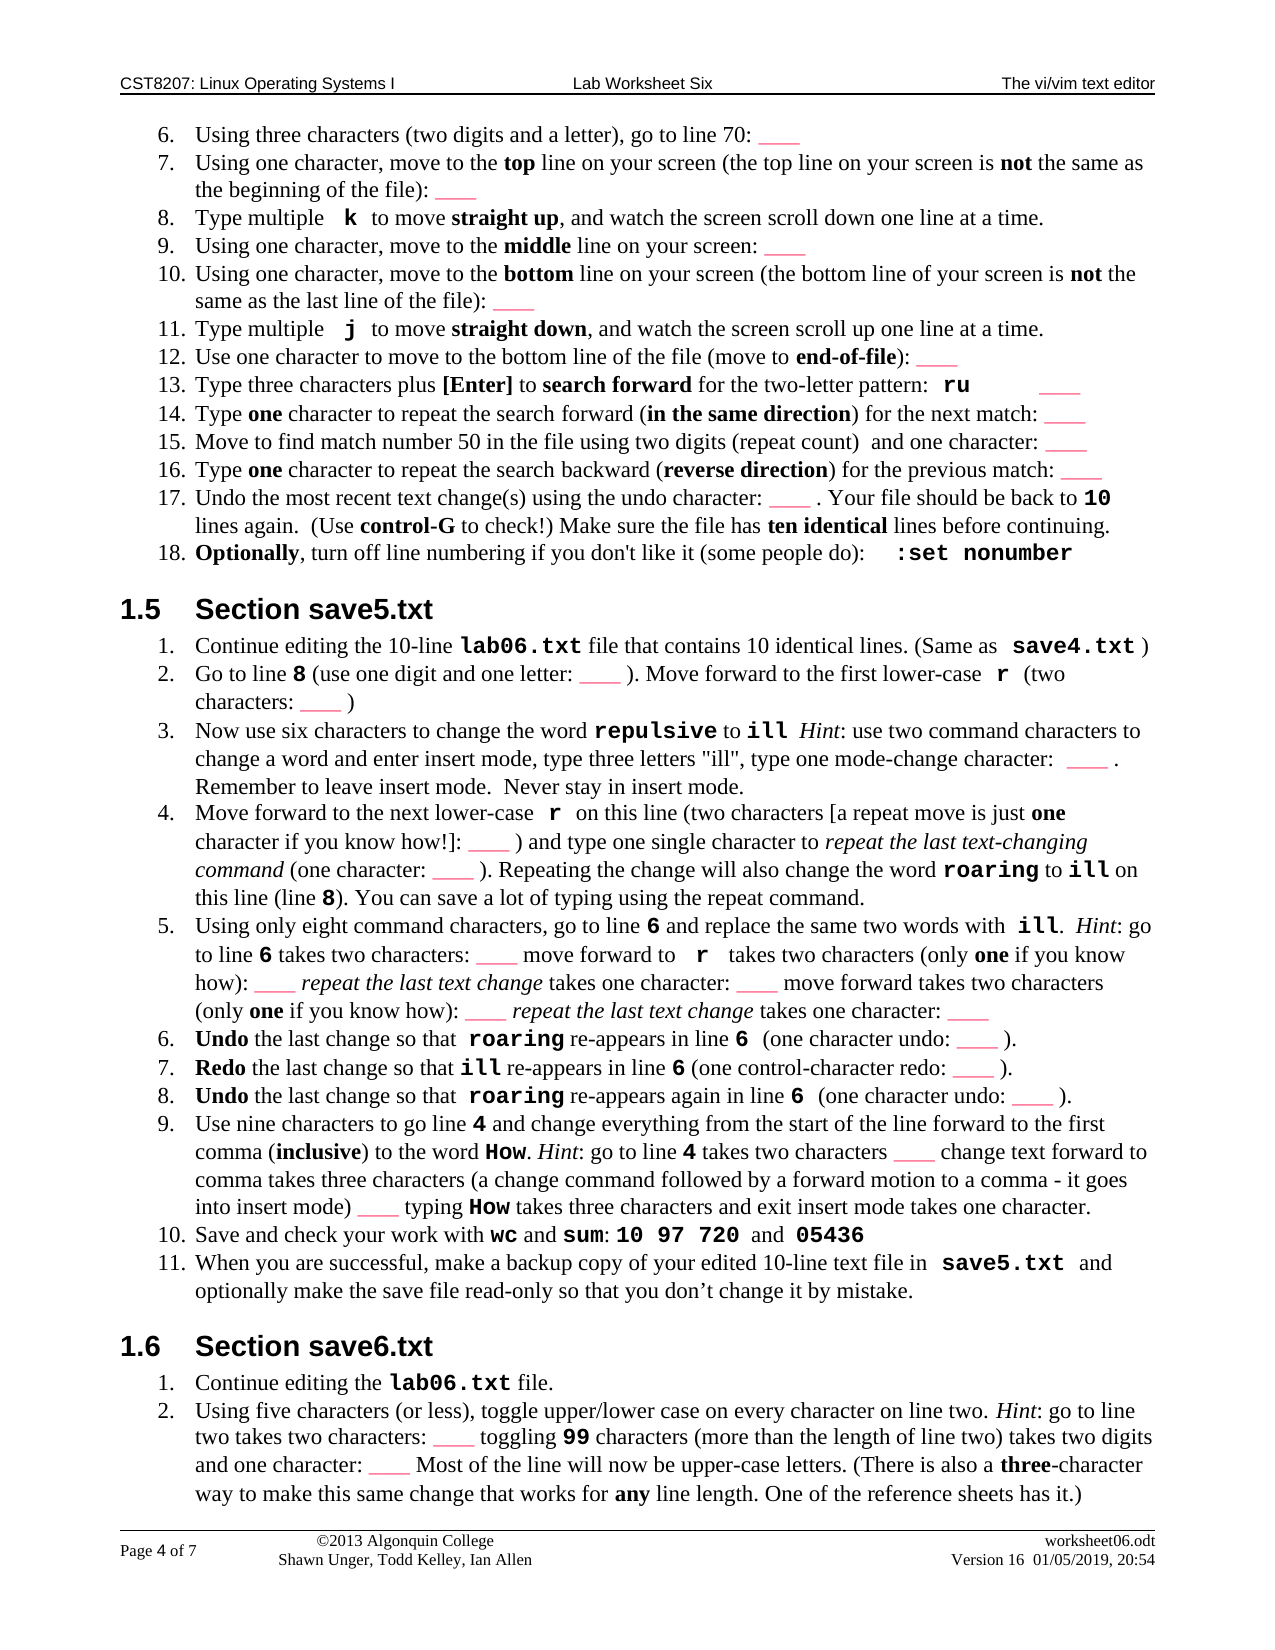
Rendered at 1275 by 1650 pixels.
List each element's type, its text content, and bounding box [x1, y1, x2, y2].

list Optionally, turn off line numbering if you don't like it (some people do): :set nonumber [157, 539, 1155, 567]
list Go to line 8 (use one digit and one letter: ___ ). Move forward to the first lower-case r (two characters: ___ ) [157, 660, 1155, 717]
list Using five characters (or less), toggle upper/lower case on every character on line two. Hint: go to line two takes two characters: ___ toggling 99 characters (more than the length of line two) takes two digits and one character: ___ Most of the line will now be upper-case letters. (There is also a three-character way to make this same change that works for any line length. One of the reference sheets has it.) [157, 1397, 1155, 1506]
list Redo the last change so that ill re-appears in line 6 (one control-character redo: ___ ). [157, 1053, 1155, 1082]
list Type one character to repeat the search forward (in the same direction) for the next match: ___ [157, 400, 1155, 428]
list Undo the last change so that roaring re-appears again in line 6 (one character undo: ___ ). [157, 1082, 1155, 1110]
subtitle Section save6.txt [120, 1329, 1155, 1362]
list Using one character, move to the middle line on your screen: ___ [157, 232, 1155, 260]
list Continue editing the 10-line lab06.txt file that contains 10 identical lines. (Same as save4.txt ) [157, 632, 1155, 660]
list Now use six characters to change the word repulsive to ill Hint: use two command characters to change a word and enter insert mode, type three letters "ill", type one mode-change character: ___ . Remember to leave insert mode. Never stay in insert mode. [157, 717, 1155, 799]
list Type multiple k to move straight up, and watch the screen scroll down one line at a time. [157, 204, 1155, 232]
list Use one character to move to the bottom line of the file (move to end-of-file): ___ [157, 343, 1155, 371]
subtitle Section save5.txt [120, 592, 1155, 626]
list Using only eight command characters, go to line 6 and replace the same two words with ill. Hint: go to line 6 takes two characters: ___ move forward to r takes two characters (only one if you know how): ___ repeat the last text change takes one character: ___ move forward takes two characters (only one if you know how): ___ repeat the last text change takes one character: ___ [157, 912, 1155, 1025]
list Using one character, move to the bottom line on your screen (the bottom line of your screen is not the same as the last line of the file): ___ [157, 260, 1155, 315]
list Undo the last change so that roaring re-appears in line 6 (one character undo: ___ ). [157, 1025, 1155, 1053]
list Save and check your work with wc and sum: 10 97 720 and 05436 [157, 1221, 1155, 1249]
list Move forward to the next lower-case r on this line (two characters [a repeat move is just one character if you know how!]: ___ ) and type one single character to repeat the last text-changing command (one character: ___ ). Repeating the change will also change the word roaring to ill on this line (line 8). You can save a lot of typing using the repeat command. [157, 799, 1155, 912]
list Undo the most recent text change(s) using the undo character: ___ . Your file should be back to 10 lines again. (Use control-G to check!) Make sure the file has ten identical lines before continuing. [157, 484, 1155, 539]
list When you are successful, make a backup copy of your edited 10-line text file in save5.txt and optionally make the save file read-only so that you don’t change it by mistake. [157, 1249, 1155, 1304]
list Using one character, move to the top line on your screen (the top line on your screen is not the same as the beginning of the file): ___ [157, 149, 1155, 204]
list Type one character to repeat the search backward (reverse direction) for the previous match: ___ [157, 456, 1155, 484]
list Using three characters (two digits and a letter), go to line 70: ___ [157, 121, 1155, 149]
list Type multiple j to move straight down, and watch the screen scroll up one line at a time. [157, 315, 1155, 343]
list Type three characters plus [Enter] to search forward for the two-letter pattern: ru ___ [157, 371, 1155, 400]
list Move to find match number 50 in the file using two digits (repeat count) and one character: ___ [157, 428, 1155, 456]
list Use nine characters to go line 4 and change everything from the start of the line forward to the first comma (inclusive) to the word How. Hint: go to line 4 takes two characters ___ change text forward to comma takes three characters (a change command followed by a forward motion to a comma - it goes into insert mode) ___ typing How takes three characters and exit insert mode takes one character. [157, 1110, 1155, 1221]
list Continue editing the lab06.txt file. [157, 1369, 1155, 1397]
